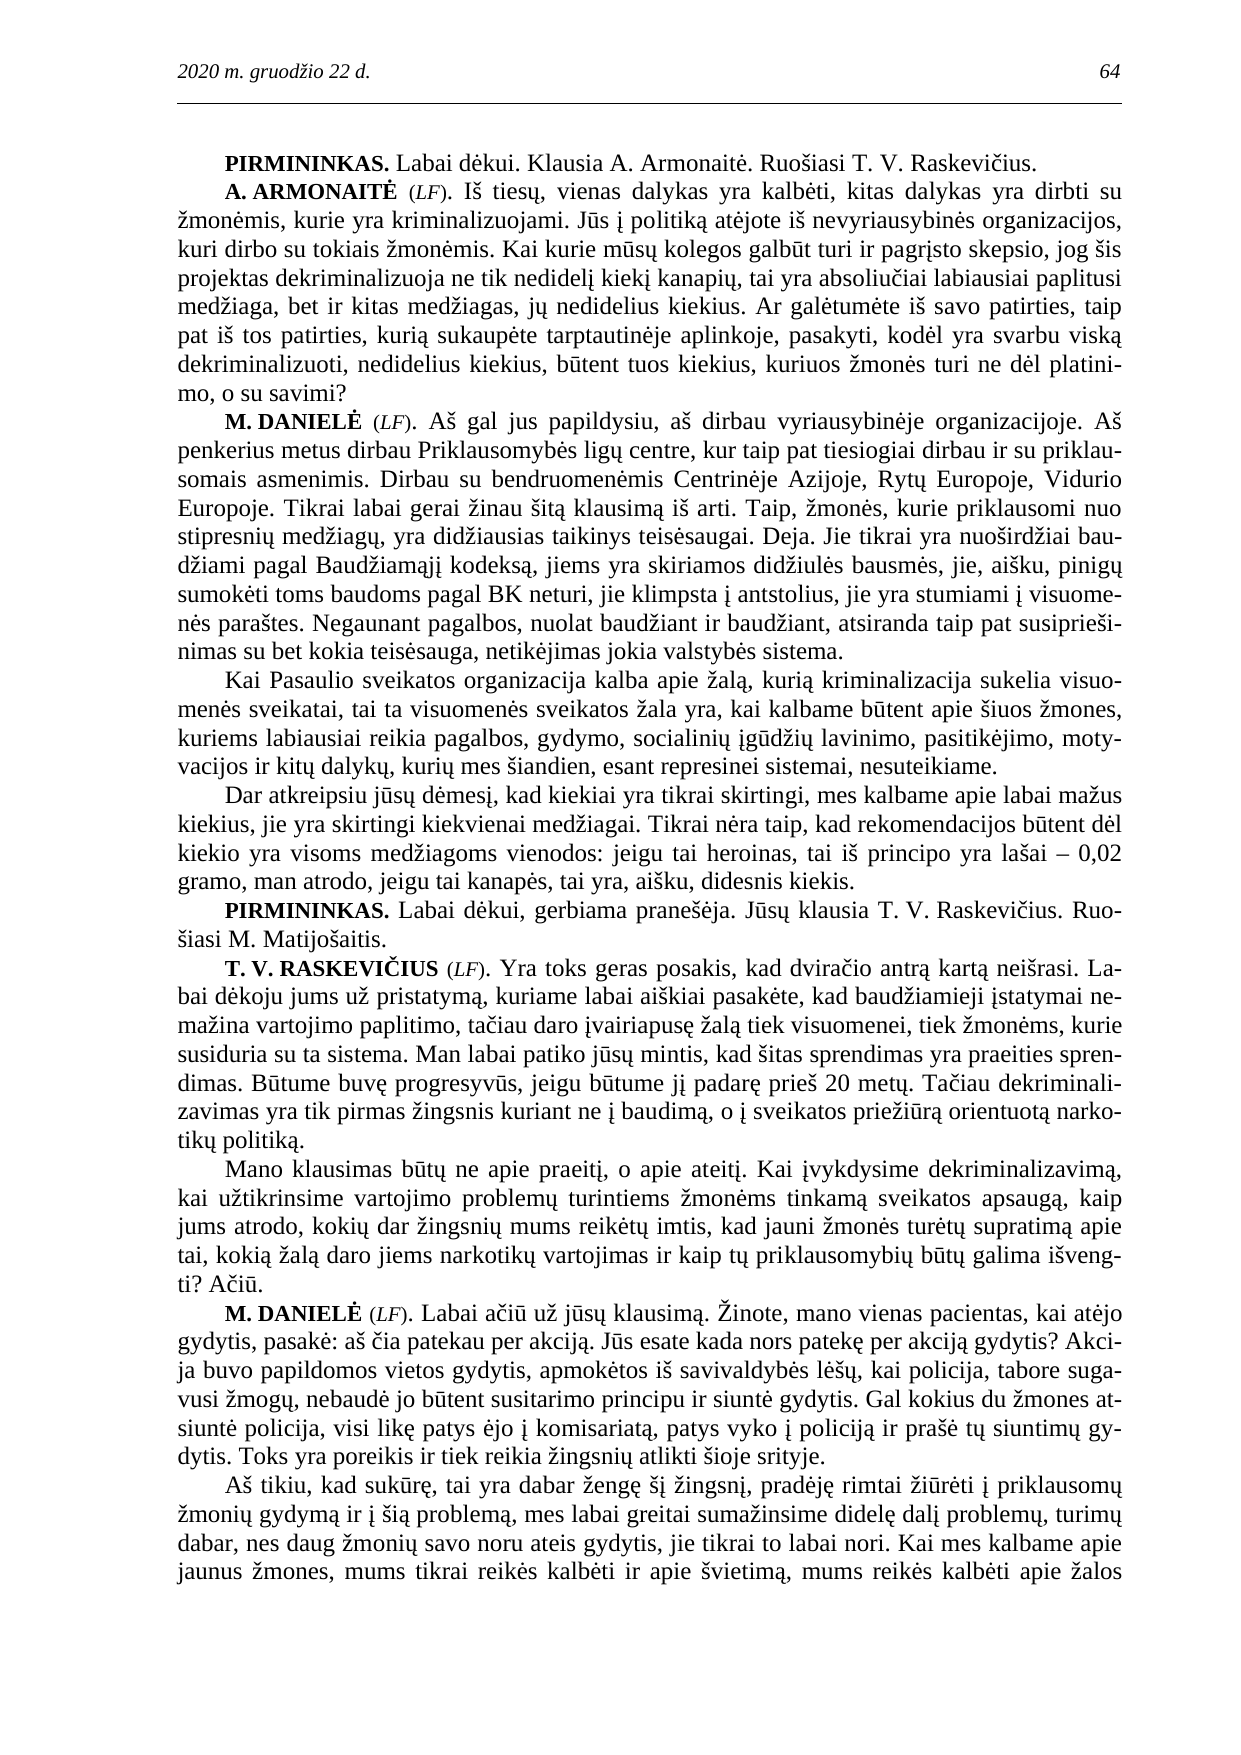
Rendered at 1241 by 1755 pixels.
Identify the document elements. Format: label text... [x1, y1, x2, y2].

text M. DANIELĖ (LF). Aš gal jus pa­pil­dy­siu, aš dir­bau vy­riau­sy­bi­nė­je or­ga­ni­za­ci­jo­je. Aš pen­ke­rius me­tus dir­bau Pri­klau­so­my­bės li­gų cen­tre, kur taip pat tie­sio­giai dir­bau ir su pri­klau­so­mais as­me­ni­mis. Dir­bau su ben­druo­me­nė­mis Cen­tri­nė­je Azi­jo­je, Ry­tų Eu­ro­po­je, Vi­du­rio Eu­ro­po­je. Tik­rai la­bai ge­rai ži­nau ši­tą klau­si­mą iš ar­ti. Taip, žmo­nės, ku­rie pri­klau­so­mi nuo stip­res­nių me­džia­gų, yra di­džiau­sias tai­ki­nys tei­sė­sau­gai. De­ja. Jie tik­rai yra nuo­šir­džiai bau­džia­mi pa­gal Bau­džia­mą­jį ko­dek­są, jiems yra ski­ria­mos di­džiu­lės baus­mės, jie, aiš­ku, pi­ni­gų su­mo­kė­ti toms bau­doms pa­gal BK ne­tu­ri, jie klimps­ta į ant­sto­lius, jie yra stu­mia­mi į vi­suo­me­nės pa­raš­tes. Ne­gau­nant pa­gal­bos, nuo­lat bau­džiant ir bau­džiant, at­si­ran­da taip pat su­si­prie­ši­ni­mas su bet ko­kia tei­sė­sau­ga, ne­ti­kė­ji­mas jo­kia vals­ty­bės sis­te­ma. [177, 406, 1122, 665]
text Dar at­kreip­siu jū­sų dė­me­sį, kad kie­kiai yra tik­rai skir­tin­gi, mes kal­ba­me apie la­bai ma­žus kie­kius, jie yra skir­tin­gi kiek­vie­nai me­džia­gai. Tik­rai nė­ra taip, kad re­ko­men­da­ci­jos bū­tent dėl kie­kio yra vi­soms me­džia­goms vie­no­dos: jei­gu tai he­roi­nas, tai iš prin­ci­po yra la­šai – 0,02 gra­mo, man at­ro­do, jei­gu tai ka­na­pės, tai yra, aiš­ku, di­des­nis kie­kis. [177, 780, 1122, 895]
text Ma­no klau­si­mas bū­tų ne apie pra­ei­tį, o apie at­ei­tį. Kai įvyk­dy­si­me dek­ri­mi­na­li­za­vi­mą, kai už­tik­rin­si­me var­to­ji­mo pro­ble­mų tu­rin­tiems žmo­nėms tin­ka­mą svei­ka­tos ap­sau­gą, kaip jums at­ro­do, ko­kių dar žings­nių mums rei­kė­tų im­tis, kad jau­ni žmo­nės tu­rė­tų su­pra­ti­mą apie tai, ko­kią ža­lą da­ro jiems nar­ko­ti­kų var­to­ji­mas ir kaip tų pri­klau­so­my­bių bū­tų ga­li­ma iš­veng­ti? Ačiū. [177, 1154, 1122, 1298]
text A. ARMONAITĖ (LF). Iš tie­sų, vie­nas da­ly­kas yra kal­bė­ti, ki­tas da­ly­kas yra dirb­ti su žmo­nė­mis, ku­rie yra kri­mi­na­li­zuo­ja­mi. Jūs į po­li­ti­ką at­ėjo­te iš ne­vy­riau­sy­bi­nės or­ga­ni­za­ci­jos, ku­ri dir­bo su to­kiais žmo­nė­mis. Kai ku­rie mū­sų ko­le­gos gal­būt tu­ri ir pa­grįs­to skep­sio, jog šis pro­jek­tas dek­ri­mi­na­li­zuo­ja ne tik ne­di­de­lį kie­kį ka­na­pių, tai yra ab­so­liu­čiai la­biau­siai pa­pli­tu­si me­džia­ga, bet ir ki­tas me­džia­gas, jų ne­di­de­lius kie­kius. Ar ga­lė­tu­mė­te iš sa­vo pa­tir­ties, taip pat iš tos pa­tir­ties, ku­rią su­kau­pė­te tarp­tau­ti­nė­je ap­lin­ko­je, pa­sa­ky­ti, ko­dėl yra svar­bu vis­ką dek­ri­mi­na­li­zuo­ti, ne­di­de­lius kie­kius, bū­tent tuos kie­kius, ku­riuos žmo­nės tu­ri ne dėl pla­ti­ni­mo, o su sa­vi­mi? [177, 176, 1122, 406]
text Aš ti­kiu, kad su­kū­rę, tai yra da­bar žen­gę šį žings­nį, pra­dė­ję rim­tai žiū­rė­ti į pri­klau­so­mų žmo­nių gy­dy­mą ir į šią pro­ble­mą, mes la­bai grei­tai su­ma­žin­si­me di­de­lę da­lį pro­ble­mų, tu­ri­mų da­bar, nes daug žmo­nių sa­vo no­ru at­eis gy­dy­tis, jie tik­rai to la­bai no­ri. Kai mes kal­ba­me apie jau­nus žmo­nes, mums tik­rai rei­kės kal­bė­ti ir apie švie­ti­mą, mums rei­kės kal­bė­ti apie ža­los [177, 1470, 1122, 1585]
text PIRMININKAS. La­bai dė­kui. Klau­sia A. Ar­mo­nai­tė. Ruo­šia­si T. V. Ras­ke­vi­čius. [177, 148, 1122, 176]
text T. V. RASKEVIČIUS (LF). Yra toks ge­ras po­sa­kis, kad dvi­ra­čio an­trą kar­tą ne­iš­ra­si. La­bai dė­ko­ju jums už pri­sta­ty­mą, ku­ria­me la­bai aiš­kiai pa­sa­kė­te, kad bau­džia­mie­ji įsta­ty­mai ne­ma­ži­na var­to­ji­mo pa­pli­ti­mo, ta­čiau da­ro įvai­ria­pu­sę ža­lą tiek vi­suo­me­nei, tiek žmo­nėms, ku­rie su­si­du­ria su ta sis­te­ma. Man la­bai pa­ti­ko jū­sų min­tis, kad ši­tas spren­di­mas yra pra­ei­ties spren­di­mas. Bū­tu­me bu­vę pro­gre­sy­vūs, jei­gu bū­tu­me jį pa­da­rę prieš 20 me­tų. Ta­čiau dek­ri­mi­na­li­za­vi­mas yra tik pir­mas žings­nis ku­riant ne į bau­di­mą, o į svei­ka­tos prie­žiū­rą orien­tuo­tą nar­ko­ti­kų po­li­ti­ką. [177, 953, 1122, 1154]
text PIRMININKAS. La­bai dė­kui, ger­bia­ma pra­ne­šė­ja. Jū­sų klau­sia T. V. Ras­ke­vi­čius. Ruo­šia­si M. Ma­ti­jo­šai­tis. [177, 895, 1122, 953]
text M. DANIELĖ (LF). La­bai ačiū už jū­sų klau­si­mą. Ži­no­te, ma­no vie­nas pa­cien­tas, kai at­ėjo gy­dy­tis, pa­sa­kė: aš čia pa­te­kau per ak­ci­ją. Jūs esa­te ka­da nors pa­te­kę per ak­ci­ją gy­dy­tis? Ak­ci­ja bu­vo pa­pil­do­mos vie­tos gy­dy­tis, ap­mo­kė­tos iš sa­vi­val­dy­bės lė­šų, kai po­li­ci­ja, ta­bo­re su­ga­vu­si žmo­gų, ne­bau­dė jo bū­tent su­si­ta­ri­mo prin­ci­pu ir siun­tė gy­dy­tis. Gal ko­kius du žmo­nes at­siun­tė po­li­ci­ja, vi­si li­kę pa­tys ėjo į ko­mi­sa­ria­tą, pa­tys vy­ko į po­li­ci­ją ir pra­šė tų siun­ti­mų gy­dy­tis. Toks yra po­rei­kis ir tiek rei­kia žings­nių at­lik­ti šio­je sri­ty­je. [177, 1298, 1122, 1470]
text Kai Pa­sau­lio svei­ka­tos or­ga­ni­za­ci­ja kal­ba apie ža­lą, ku­rią kri­mi­na­li­za­ci­ja su­ke­lia vi­suo­me­nės svei­ka­tai, tai ta vi­suo­me­nės svei­ka­tos ža­la yra, kai kal­ba­me bū­tent apie šiuos žmo­nes, ku­riems la­biau­siai rei­kia pa­gal­bos, gy­dy­mo, so­cia­li­nių įgū­džių la­vi­ni­mo, pa­si­ti­kė­ji­mo, mo­ty­va­ci­jos ir ki­tų da­ly­kų, ku­rių mes šian­dien, esant rep­re­si­nei sis­te­mai, ne­su­tei­kia­me. [177, 665, 1122, 780]
